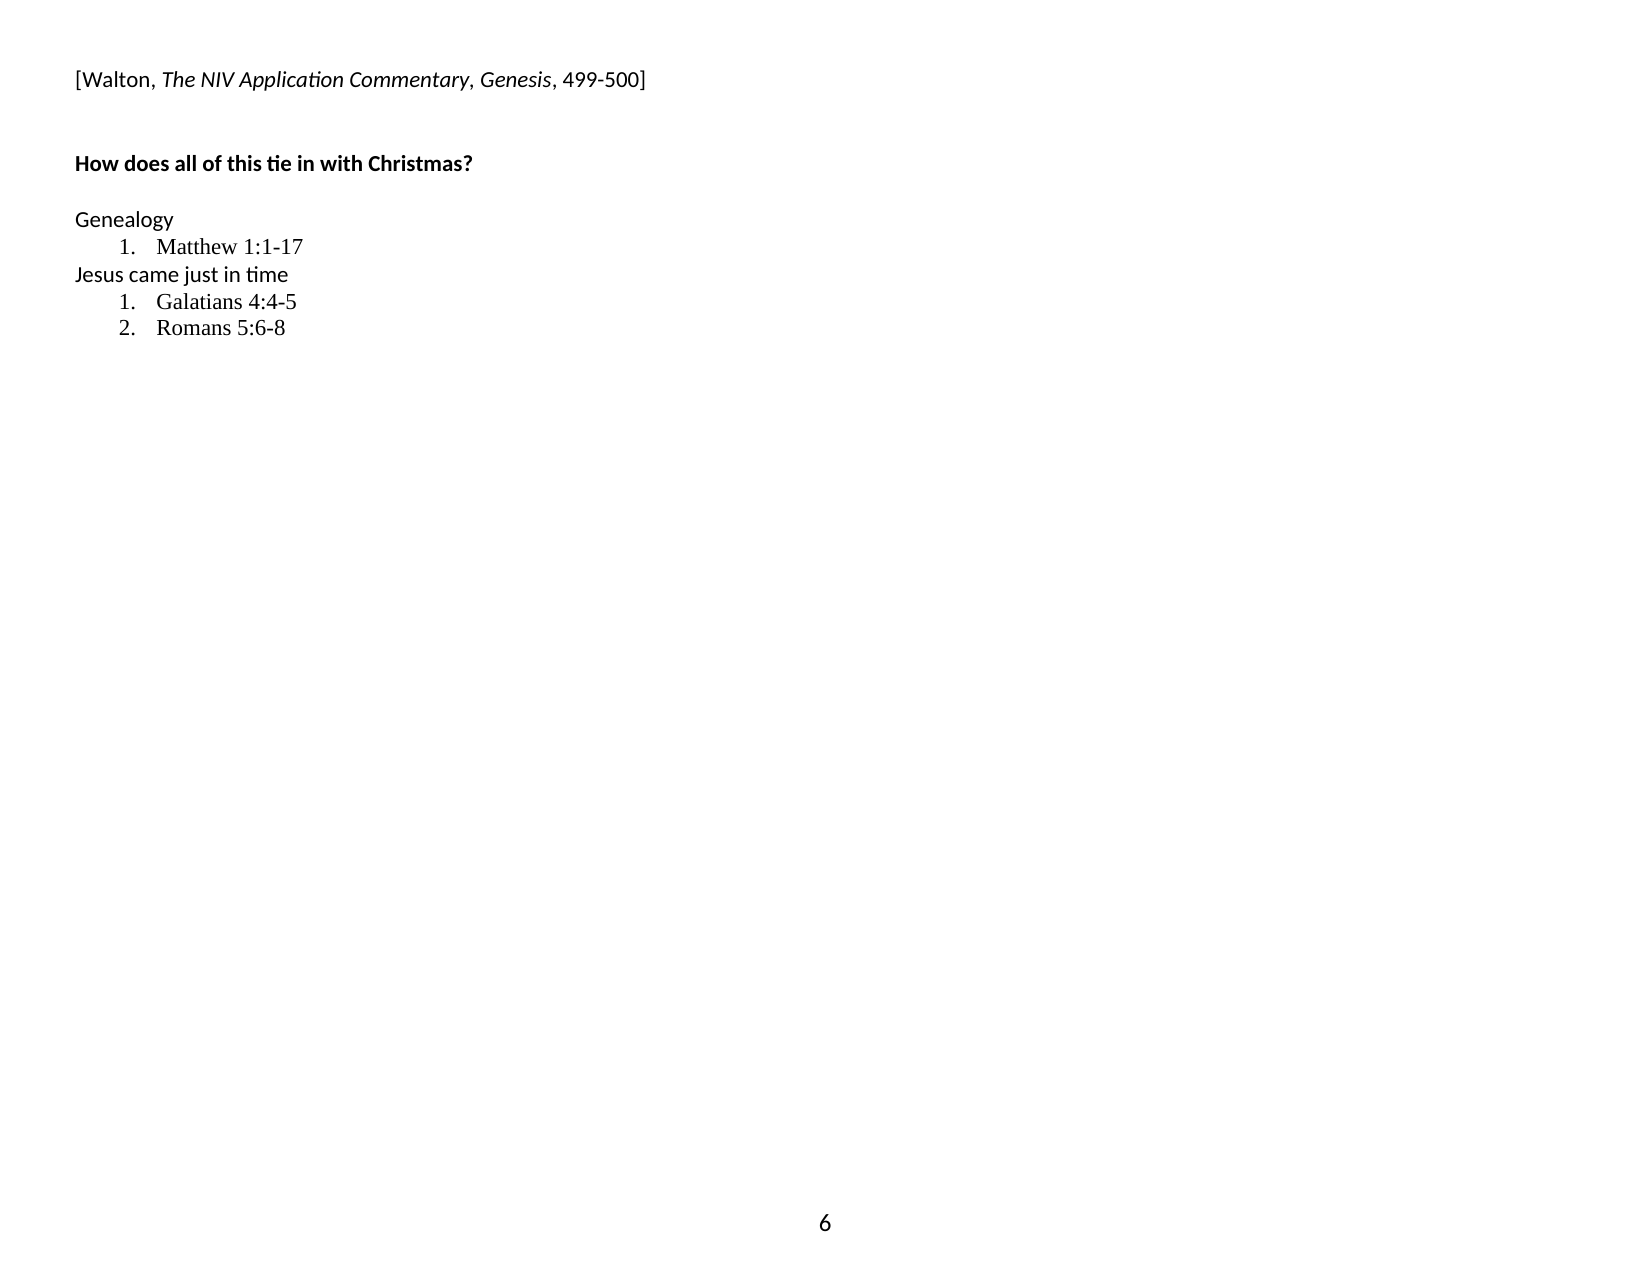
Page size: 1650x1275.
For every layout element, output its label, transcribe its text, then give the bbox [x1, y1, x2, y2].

list Romans 5:6-8 [119, 314, 1612, 341]
text How does all of this tie in with Christmas? [75, 149, 1612, 178]
text [Walton, The NIV Application Commentary, Genesis, 499-500] [75, 66, 1612, 93]
list Matthew 1:1-17 [119, 234, 1612, 260]
list Galatians 4:4-5 [119, 288, 1612, 314]
text Genealogy [75, 206, 1612, 234]
text Jesus came just in time [75, 260, 1612, 288]
